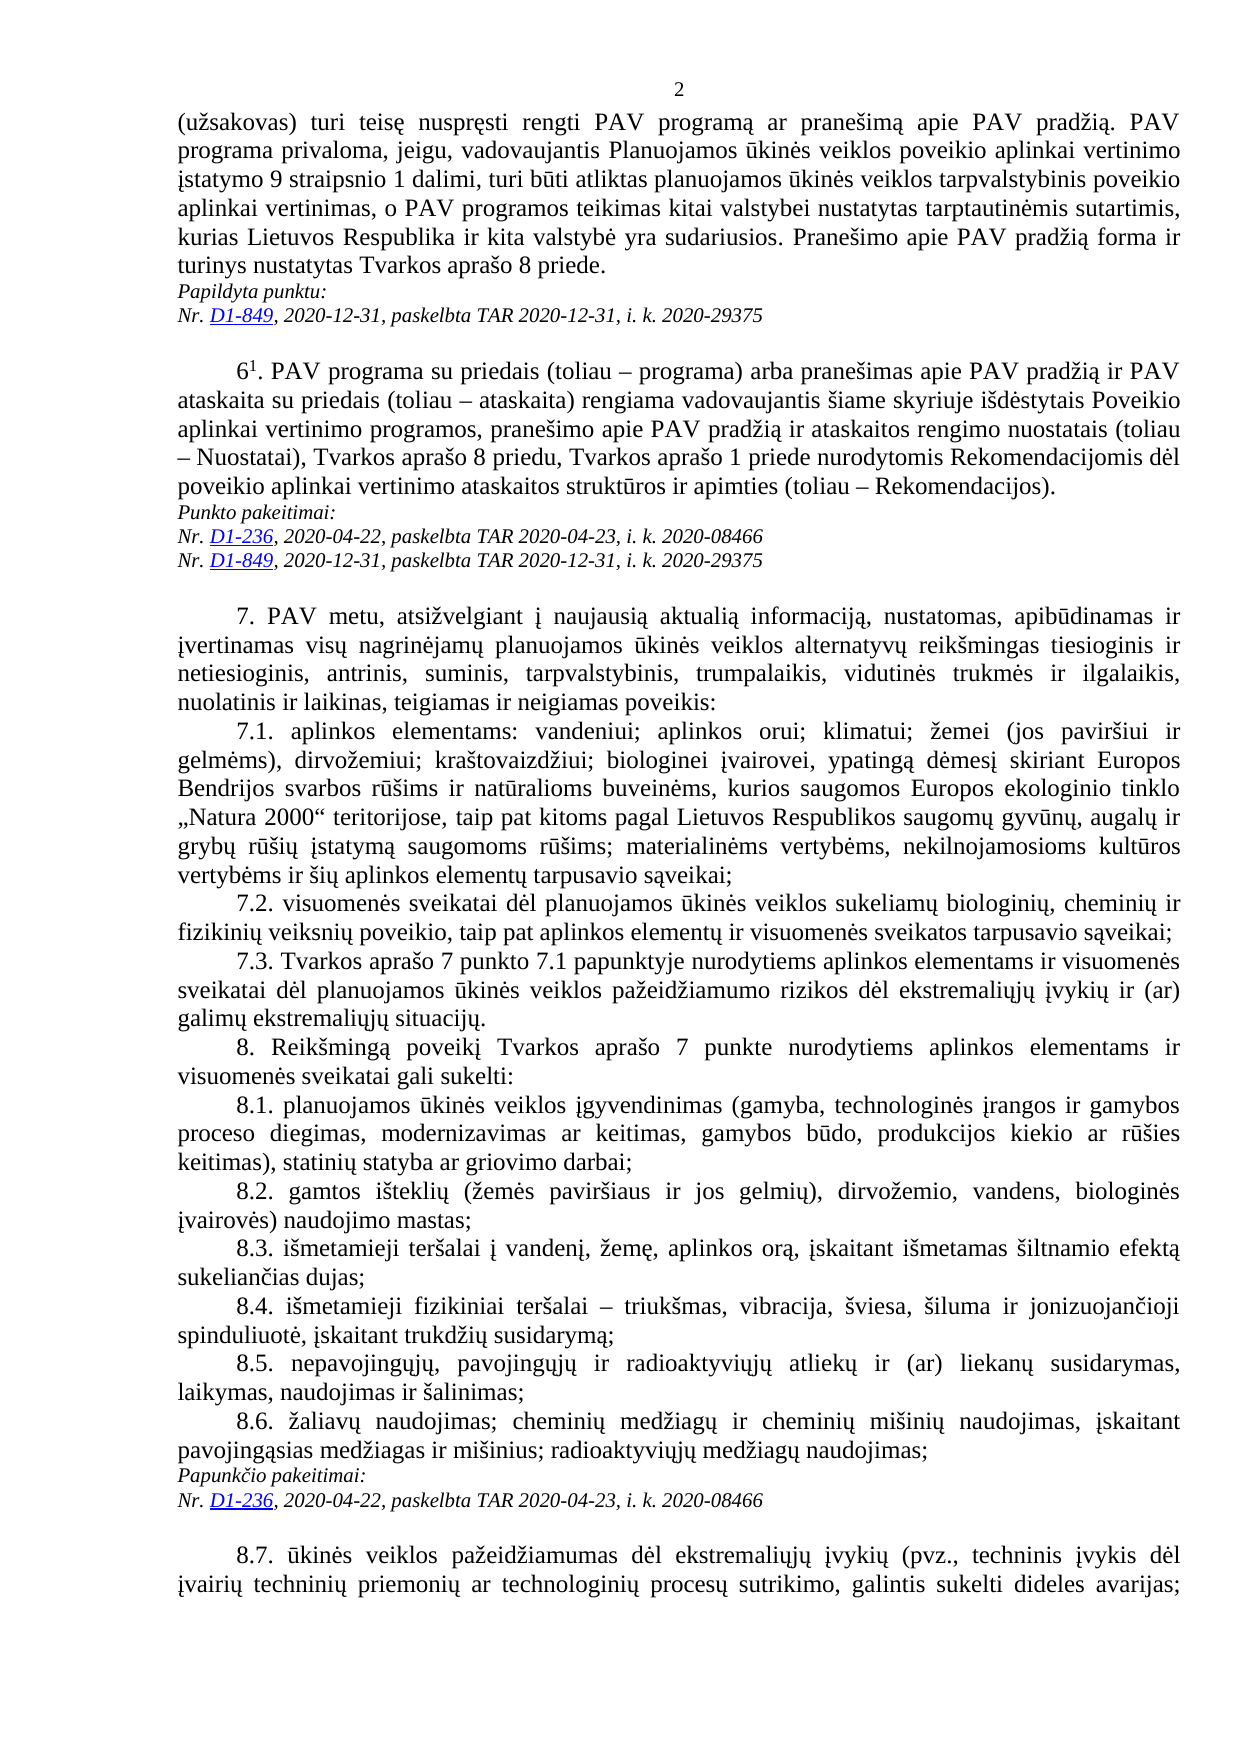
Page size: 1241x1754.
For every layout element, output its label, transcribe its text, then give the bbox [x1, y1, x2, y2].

text Nr. D1-236, 2020-04-22, paskelbta TAR 2020-04-23, i. k. 2020-08466 [177, 1487, 1181, 1512]
text 8.3. išmetamieji teršalai į vandenį, žemę, aplinkos orą, įskaitant išmetamas šiltnamio efektą sukeliančias dujas; [177, 1233, 1181, 1291]
text 8. Reikšmingą poveikį Tvarkos aprašo 7 punkte nurodytiems aplinkos elementams ir visuomenės sveikatai gali sukelti: [177, 1032, 1181, 1090]
text 7. PAV metu, atsižvelgiant į naujausią aktualią informaciją, nustatomas, apibūdinamas ir įvertinamas visų nagrinėjamų planuojamos ūkinės veiklos alternatyvų reikšmingas tiesioginis ir netiesioginis, antrinis, suminis, tarpvalstybinis, trumpalaikis, vidutinės trukmės ir ilgalaikis, nuolatinis ir laikinas, teigiamas ir neigiamas poveikis: [177, 601, 1181, 716]
text 7.3. Tvarkos aprašo 7 punkto 7.1 papunktyje nurodytiems aplinkos elementams ir visuomenės sveikatai dėl planuojamos ūkinės veiklos pažeidžiamumo rizikos dėl ekstremaliųjų įvykių ir (ar) galimų ekstremaliųjų situacijų. [177, 946, 1181, 1032]
text 8.6. žaliavų naudojimas; cheminių medžiagų ir cheminių mišinių naudojimas, įskaitant pavojingąsias medžiagas ir mišinius; radioaktyviųjų medžiagų naudojimas; [177, 1406, 1181, 1463]
text 7.1. aplinkos elementams: vandeniui; aplinkos orui; klimatui; žemei (jos paviršiui ir gelmėms), dirvožemiui; kraštovaizdžiui; biologinei įvairovei, ypatingą dėmesį skiriant Europos Bendrijos svarbos rūšims ir natūralioms buveinėms, kurios saugomos Europos ekologinio tinklo „Natura 2000“ teritorijose, taip pat kitoms pagal Lietuvos Respublikos saugomų gyvūnų, augalų ir grybų rūšių įstatymą saugomoms rūšims; materialinėms vertybėms, nekilnojamosioms kultūros vertybėms ir šių aplinkos elementų tarpusavio sąveikai; [177, 716, 1181, 888]
text 8.4. išmetamieji fizikiniai teršalai – triukšmas, vibracija, šviesa, šiluma ir jonizuojančioji spinduliuotė, įskaitant trukdžių susidarymą; [177, 1291, 1181, 1348]
text Papunkčio pakeitimai: [177, 1463, 1181, 1487]
text Nr. D1-236, 2020-04-22, paskelbta TAR 2020-04-23, i. k. 2020-08466 [177, 524, 1181, 548]
text Nr. D1-849, 2020-12-31, paskelbta TAR 2020-12-31, i. k. 2020-29375 [177, 548, 1181, 572]
text Papildyta punktu: [177, 279, 1181, 303]
text 8.7. ūkinės veiklos pažeidžiamumas dėl ekstremaliųjų įvykių (pvz., techninis įvykis dėl įvairių techninių priemonių ar technologinių procesų sutrikimo, galintis sukelti dideles avarijas; [177, 1540, 1181, 1598]
text 8.5. nepavojingųjų, pavojingųjų ir radioaktyviųjų atliekų ir (ar) liekanų susidarymas, laikymas, naudojimas ir šalinimas; [177, 1348, 1181, 1406]
text 8.2. gamtos išteklių (žemės paviršiaus ir jos gelmių), dirvožemio, vandens, biologinės įvairovės) naudojimo mastas; [177, 1176, 1181, 1233]
text 8.1. planuojamos ūkinės veiklos įgyvendinimas (gamyba, technologinės įrangos ir gamybos proceso diegimas, modernizavimas ar keitimas, gamybos būdo, produkcijos kiekio ar rūšies keitimas), statinių statyba ar griovimo darbai; [177, 1090, 1181, 1176]
text Punkto pakeitimai: [177, 500, 1181, 524]
text (užsakovas) turi teisę nuspręsti rengti PAV programą ar pranešimą apie PAV pradžią. PAV programa privaloma, jeigu, vadovaujantis Planuojamos ūkinės veiklos poveikio aplinkai vertinimo įstatymo 9 straipsnio 1 dalimi, turi būti atliktas planuojamos ūkinės veiklos tarpvalstybinis poveikio aplinkai vertinimas, o PAV programos teikimas kitai valstybei nustatytas tarptautinėmis sutartimis, kurias Lietuvos Respublika ir kita valstybė yra sudariusios. Pranešimo apie PAV pradžią forma ir turinys nustatytas Tvarkos aprašo 8 priede. [177, 107, 1181, 279]
text 61. PAV programa su priedais (toliau – programa) arba pranešimas apie PAV pradžią ir PAV ataskaita su priedais (toliau – ataskaita) rengiama vadovaujantis šiame skyriuje išdėstytais Poveikio aplinkai vertinimo programos, pranešimo apie PAV pradžią ir ataskaitos rengimo nuostatais (toliau – Nuostatai), Tvarkos aprašo 8 priedu, Tvarkos aprašo 1 priede nurodytomis Rekomendacijomis dėl poveikio aplinkai vertinimo ataskaitos struktūros ir apimties (toliau – Rekomendacijos). [177, 356, 1181, 500]
text 7.2. visuomenės sveikatai dėl planuojamos ūkinės veiklos sukeliamų biologinių, cheminių ir fizikinių veiksnių poveikio, taip pat aplinkos elementų ir visuomenės sveikatos tarpusavio sąveikai; [177, 888, 1181, 946]
text Nr. D1-849, 2020-12-31, paskelbta TAR 2020-12-31, i. k. 2020-29375 [177, 303, 1181, 327]
